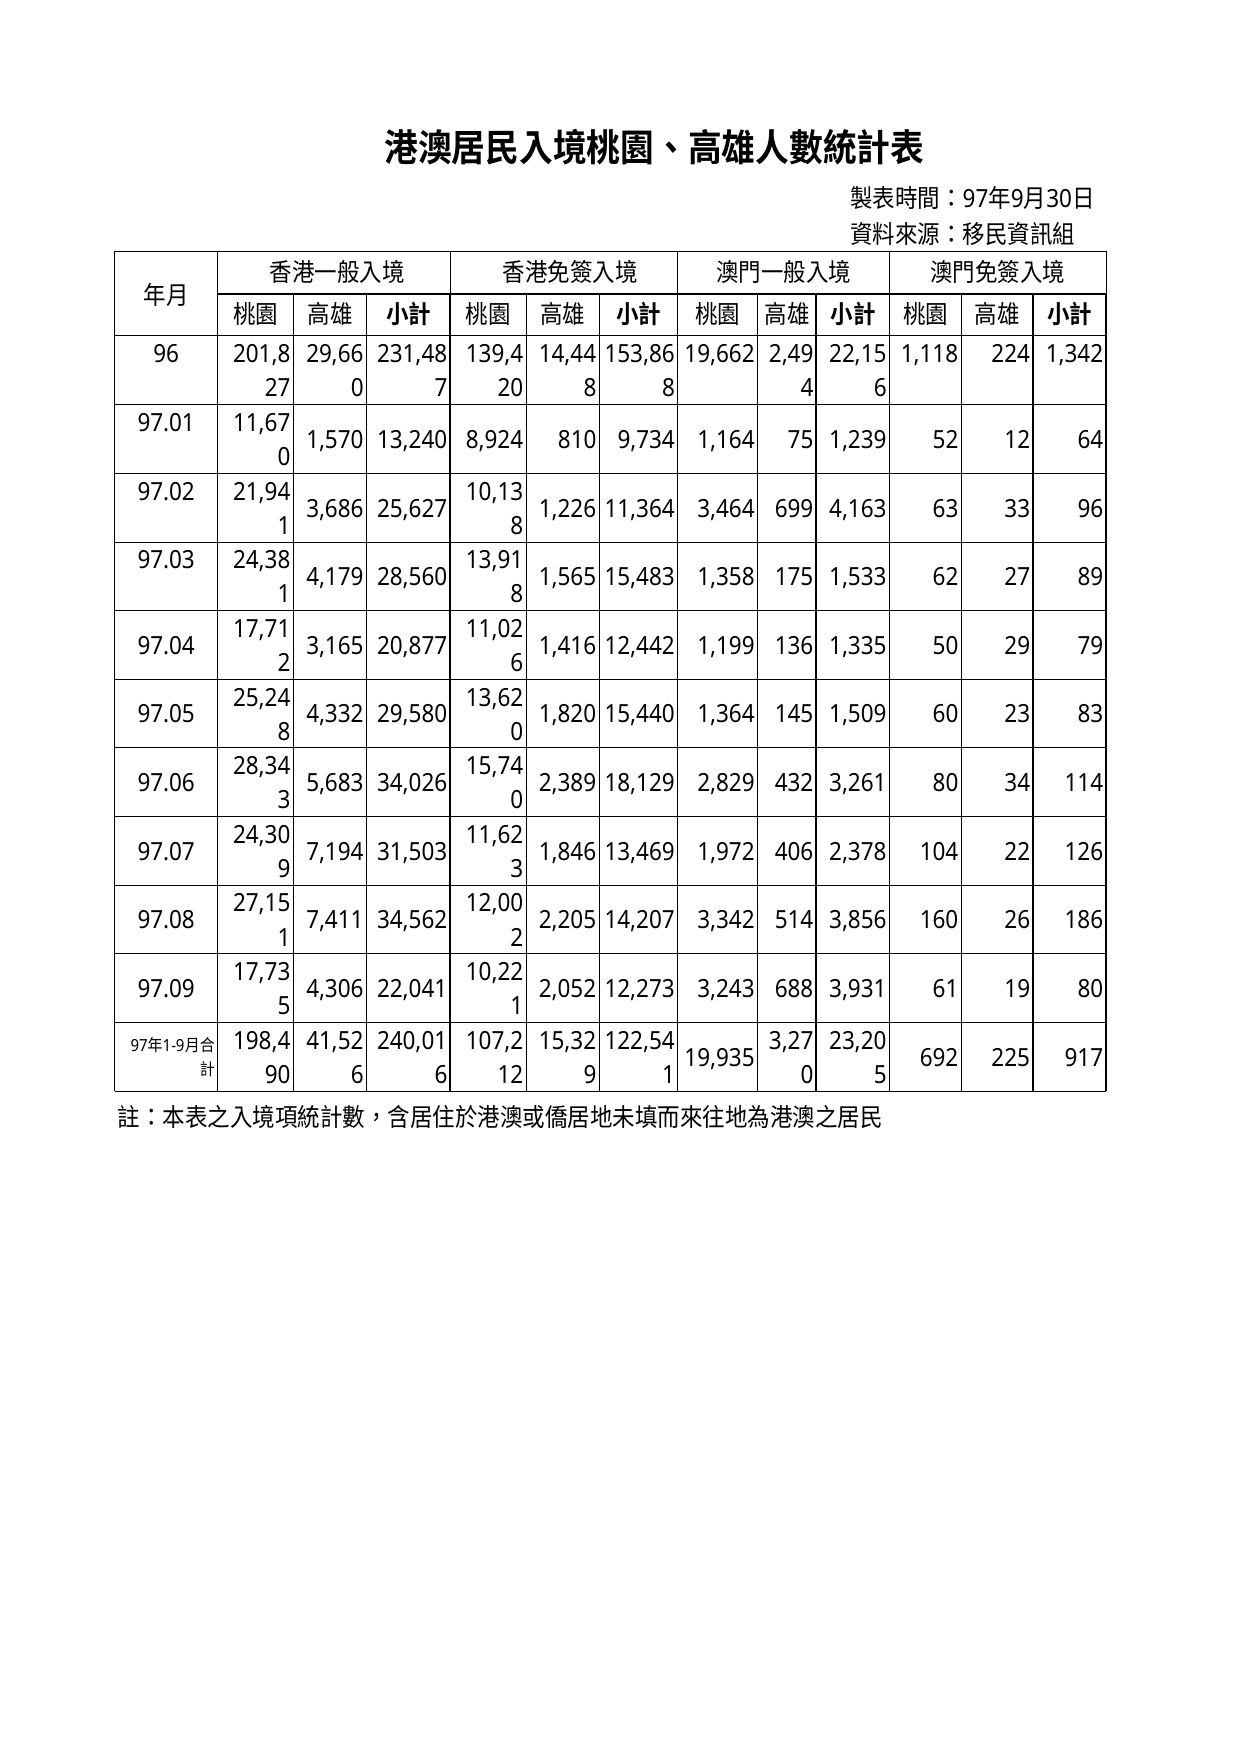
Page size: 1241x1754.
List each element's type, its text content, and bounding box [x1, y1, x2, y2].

table_cell 4,163 [817, 474, 889, 541]
table_cell 26 [962, 886, 1032, 953]
table_cell 97.06 [115, 748, 217, 816]
table_header [293, 118, 367, 178]
table_cell 4,306 [294, 954, 366, 1022]
table_cell 25,627 [367, 474, 449, 541]
table_cell 27 [962, 543, 1032, 610]
table_cell 19,935 [678, 1023, 757, 1091]
table_cell 64 [1034, 405, 1105, 473]
table_cell 80 [890, 748, 961, 816]
table_header [218, 118, 293, 178]
table_header [985, 118, 1106, 178]
table_cell 年月 [115, 252, 217, 335]
table_cell 41,526 [294, 1023, 366, 1091]
table_cell 1,846 [527, 817, 599, 884]
table_cell 514 [758, 886, 815, 953]
table_cell 4,332 [294, 680, 366, 747]
table_cell 89 [1034, 543, 1105, 610]
table_cell 22 [962, 817, 1032, 884]
table_cell 製表時間：97年9月30日 資料來源：移民資訊組 [847, 178, 1106, 251]
table_cell 18,129 [600, 748, 677, 816]
table_cell 406 [758, 817, 815, 884]
table_cell 13,918 [451, 543, 526, 610]
table_cell 高雄 [962, 295, 1032, 335]
table_cell 34,026 [367, 748, 449, 816]
table_cell 小計 [1034, 295, 1105, 335]
table_cell 97.04 [115, 611, 217, 679]
table_cell 1,509 [817, 680, 889, 747]
table_cell 12,273 [600, 954, 677, 1022]
table_cell 79 [1034, 611, 1105, 679]
table_cell 97.01 [115, 405, 217, 473]
table_cell 3,165 [294, 611, 366, 679]
table_cell 1,358 [678, 543, 757, 610]
table_cell 4,179 [294, 543, 366, 610]
table_cell 香港一般入境 [218, 252, 450, 293]
table_cell [961, 1092, 1033, 1141]
table_cell 1,239 [817, 405, 889, 473]
table_cell 34 [962, 748, 1032, 816]
table_cell 29 [962, 611, 1032, 679]
table_cell 432 [758, 748, 815, 816]
table_cell 12 [962, 405, 1032, 473]
table_cell 52 [890, 405, 961, 473]
table_cell 62 [890, 543, 961, 610]
table_cell 917 [1034, 1023, 1105, 1091]
table_cell 97.02 [115, 474, 217, 541]
table_cell 3,270 [758, 1023, 815, 1091]
table_cell 20,877 [367, 611, 449, 679]
table_cell 3,243 [678, 954, 757, 1022]
table_cell 15,440 [600, 680, 677, 747]
table_cell 1,335 [817, 611, 889, 679]
table_cell 香港免簽入境 [451, 252, 677, 293]
table_cell 17,712 [218, 611, 293, 679]
table_cell 7,411 [294, 886, 366, 953]
table_cell 50 [890, 611, 961, 679]
table_cell 29,660 [294, 336, 366, 404]
table_cell 2,829 [678, 748, 757, 816]
table_cell 126 [1034, 817, 1105, 884]
table_cell 小計 [817, 295, 889, 335]
table_cell 小計 [367, 295, 449, 335]
table_cell 22,156 [817, 336, 889, 404]
table_cell 97.07 [115, 817, 217, 884]
table_cell 11,364 [600, 474, 677, 541]
table_cell 1,820 [527, 680, 599, 747]
table_cell 29,580 [367, 680, 449, 747]
table_cell 高雄 [527, 295, 599, 335]
table_cell 11,623 [451, 817, 526, 884]
table_cell 31,503 [367, 817, 449, 884]
table_cell 澳門免簽入境 [890, 252, 1106, 293]
table_cell 810 [527, 405, 599, 473]
table_cell 3,261 [817, 748, 889, 816]
table_cell 13,240 [367, 405, 449, 473]
table_cell 28,560 [367, 543, 449, 610]
table_cell 97.03 [115, 543, 217, 610]
table_cell 699 [758, 474, 815, 541]
table_cell 692 [890, 1023, 961, 1091]
table_cell 83 [1034, 680, 1105, 747]
table_cell 3,931 [817, 954, 889, 1022]
table_cell 225 [962, 1023, 1032, 1091]
table_cell 5,683 [294, 748, 366, 816]
table_cell 15,329 [527, 1023, 599, 1091]
table_cell 21,941 [218, 474, 293, 541]
table_cell 桃園 [890, 295, 961, 335]
table_cell 11,670 [218, 405, 293, 473]
table_cell 12,442 [600, 611, 677, 679]
table_cell 175 [758, 543, 815, 610]
table_cell 桃園 [678, 295, 757, 335]
table_cell 25,248 [218, 680, 293, 747]
table_cell 2,494 [758, 336, 815, 404]
table_cell 96 [115, 336, 217, 404]
table_cell 11,026 [451, 611, 526, 679]
table_cell 224 [962, 336, 1032, 404]
table_cell 1,570 [294, 405, 366, 473]
table_cell 2,205 [527, 886, 599, 953]
table_cell 3,686 [294, 474, 366, 541]
table_cell 75 [758, 405, 815, 473]
table_cell 10,221 [451, 954, 526, 1022]
table_cell 2,389 [527, 748, 599, 816]
table_cell 114 [1034, 748, 1105, 816]
table_cell 688 [758, 954, 815, 1022]
table_cell 7,194 [294, 817, 366, 884]
table_cell 3,342 [678, 886, 757, 953]
table_cell [1033, 1092, 1106, 1141]
table_cell 1,364 [678, 680, 757, 747]
table_cell 139,420 [451, 336, 526, 404]
table_cell 2,052 [527, 954, 599, 1022]
table_cell 96 [1034, 474, 1105, 541]
table_cell 136 [758, 611, 815, 679]
table_cell 22,041 [367, 954, 449, 1022]
table_cell 8,924 [451, 405, 526, 473]
table_cell 23,205 [817, 1023, 889, 1091]
table_cell 1,533 [817, 543, 889, 610]
table_cell 24,309 [218, 817, 293, 884]
table_cell 10,138 [451, 474, 526, 541]
table_cell 15,740 [451, 748, 526, 816]
table_cell 198,490 [218, 1023, 293, 1091]
table_cell 1,118 [890, 336, 961, 404]
table_cell 33 [962, 474, 1032, 541]
table_header 港澳居民入境桃園、高雄人數統計表 [367, 118, 942, 178]
table_cell 34,562 [367, 886, 449, 953]
table_cell 97.09 [115, 954, 217, 1022]
table_cell 24,381 [218, 543, 293, 610]
table_cell 澳門一般入境 [678, 252, 889, 293]
table_cell 19 [962, 954, 1032, 1022]
table_cell 1,342 [1034, 336, 1105, 404]
table_cell 27,151 [218, 886, 293, 953]
table_cell 12,002 [451, 886, 526, 953]
table_cell 註：本表之入境項統計數，含居住於港澳或僑居地未填而來往地為港澳之居民 [114, 1091, 889, 1141]
table_cell 13,620 [451, 680, 526, 747]
table_header [942, 118, 985, 178]
table_cell 14,207 [600, 886, 677, 953]
table_cell 104 [890, 817, 961, 884]
table_cell [889, 1092, 961, 1141]
table_cell 153,868 [600, 336, 677, 404]
table_header [114, 118, 217, 178]
table_cell 145 [758, 680, 815, 747]
table_cell 19,662 [678, 336, 757, 404]
table_cell 63 [890, 474, 961, 541]
table_cell 1,226 [527, 474, 599, 541]
table_cell 201,827 [218, 336, 293, 404]
table_cell 1,565 [527, 543, 599, 610]
table_cell 80 [1034, 954, 1105, 1022]
table_cell 231,487 [367, 336, 449, 404]
table_cell 1,416 [527, 611, 599, 679]
table_cell 107,212 [451, 1023, 526, 1091]
table_cell 160 [890, 886, 961, 953]
table_cell 97.08 [115, 886, 217, 953]
table_cell 桃園 [451, 295, 526, 335]
table_cell 186 [1034, 886, 1105, 953]
table_cell 240,016 [367, 1023, 449, 1091]
table_cell 9,734 [600, 405, 677, 473]
table_cell 17,735 [218, 954, 293, 1022]
table_cell 高雄 [758, 295, 815, 335]
table_cell 23 [962, 680, 1032, 747]
table_cell 2,378 [817, 817, 889, 884]
table_cell 3,856 [817, 886, 889, 953]
table_cell 1,164 [678, 405, 757, 473]
table_cell 3,464 [678, 474, 757, 541]
table_cell 97.05 [115, 680, 217, 747]
table_cell 61 [890, 954, 961, 1022]
table_cell 小計 [600, 295, 677, 335]
table_cell 97年1-9月合計 [115, 1023, 217, 1091]
table_cell 1,972 [678, 817, 757, 884]
table_cell [114, 178, 847, 251]
table_cell 122,541 [600, 1023, 677, 1091]
table_cell 14,448 [527, 336, 599, 404]
table_cell 28,343 [218, 748, 293, 816]
table_cell 桃園 [218, 295, 293, 335]
table_cell 60 [890, 680, 961, 747]
table_cell 高雄 [294, 295, 366, 335]
table_cell 15,483 [600, 543, 677, 610]
table_cell 1,199 [678, 611, 757, 679]
table_cell 13,469 [600, 817, 677, 884]
